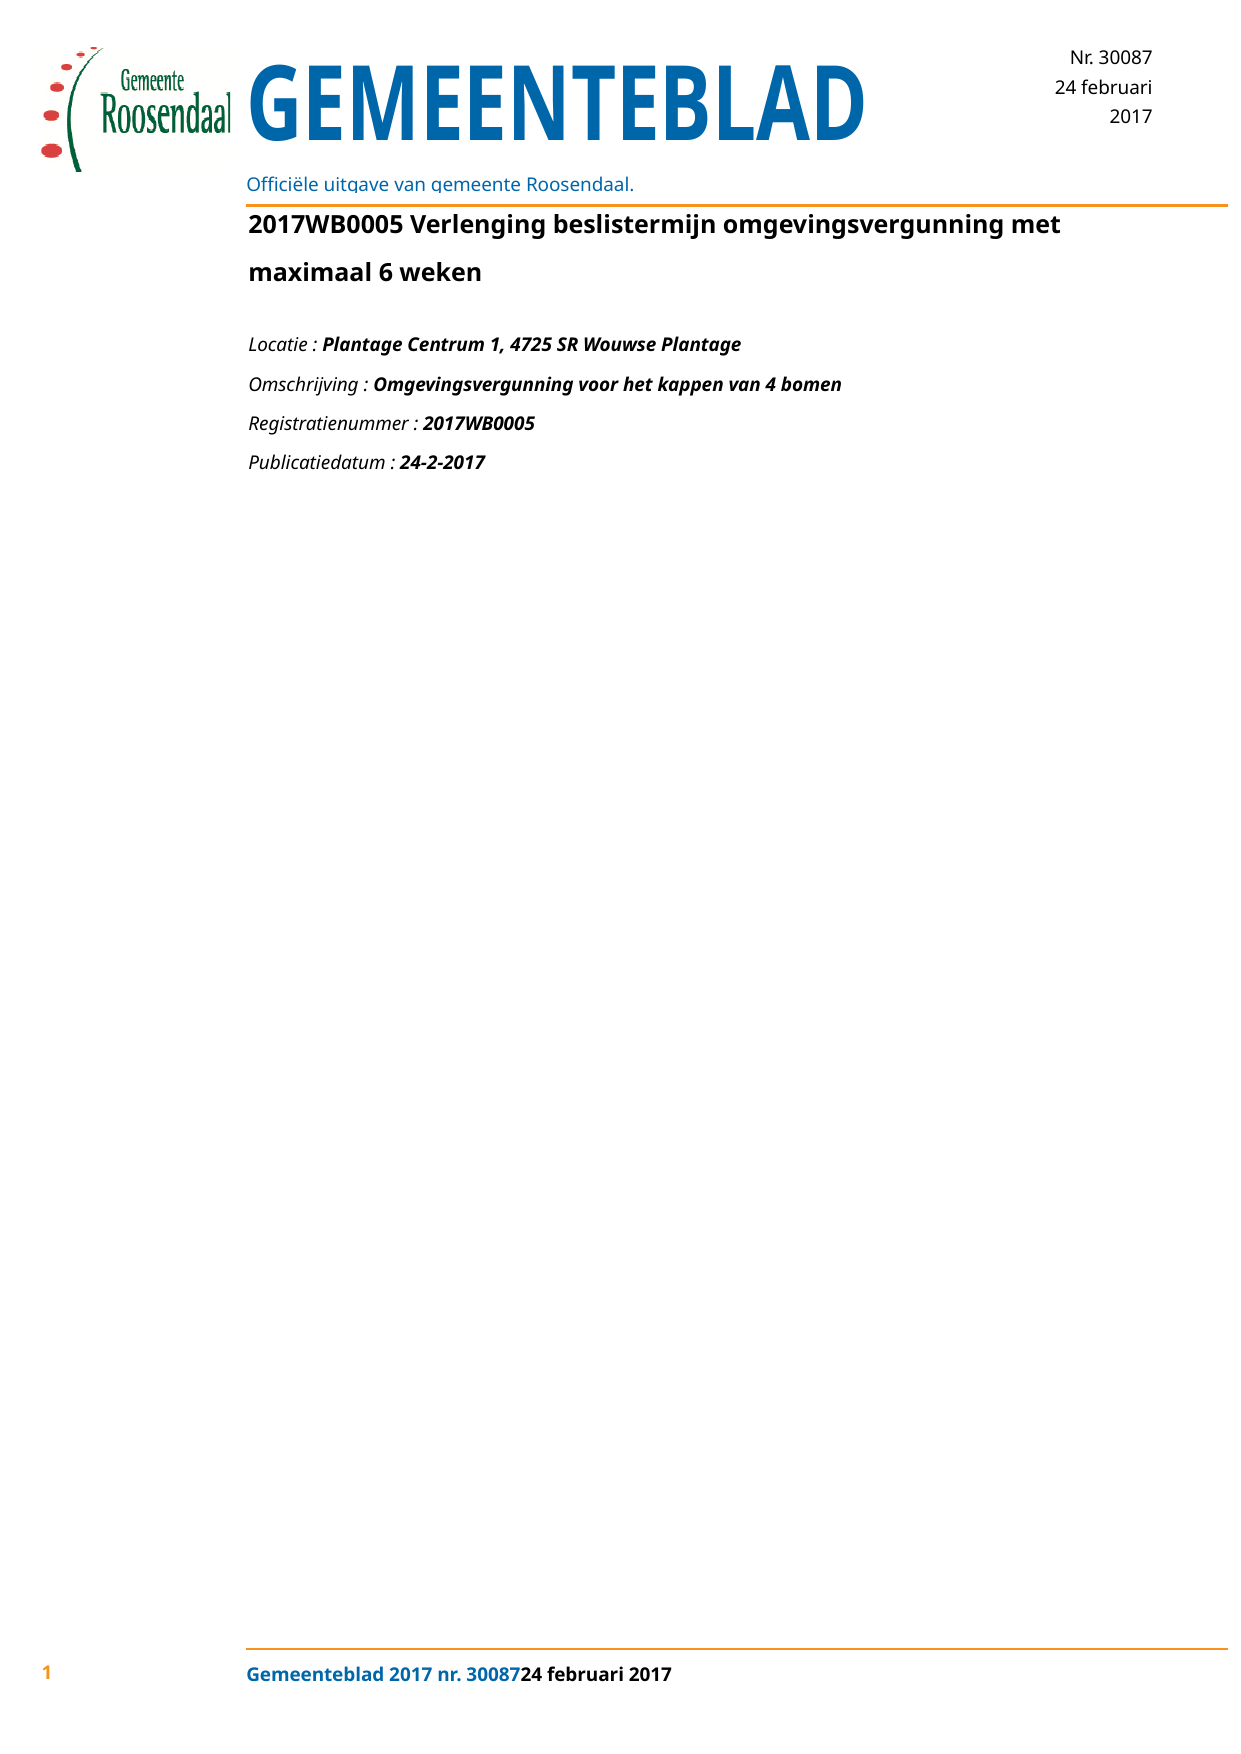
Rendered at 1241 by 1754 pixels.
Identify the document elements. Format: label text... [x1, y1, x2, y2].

text Publicatiedatum : 24-2-2017 [248, 449, 1152, 475]
text Omschrijving : Omgevingsvergunning voor het kappen van 4 bomen [248, 371, 1152, 396]
picture [41, 47, 231, 172]
text 2017WB0005 Verlenging beslistermijn omgevingsvergunning met maximaal 6 weken [248, 207, 1152, 288]
text Registratienummer : 2017WB0005 [248, 410, 1152, 436]
text Locatie : Plantage Centrum 1, 4725 SR Wouwse Plantage [248, 331, 1152, 357]
